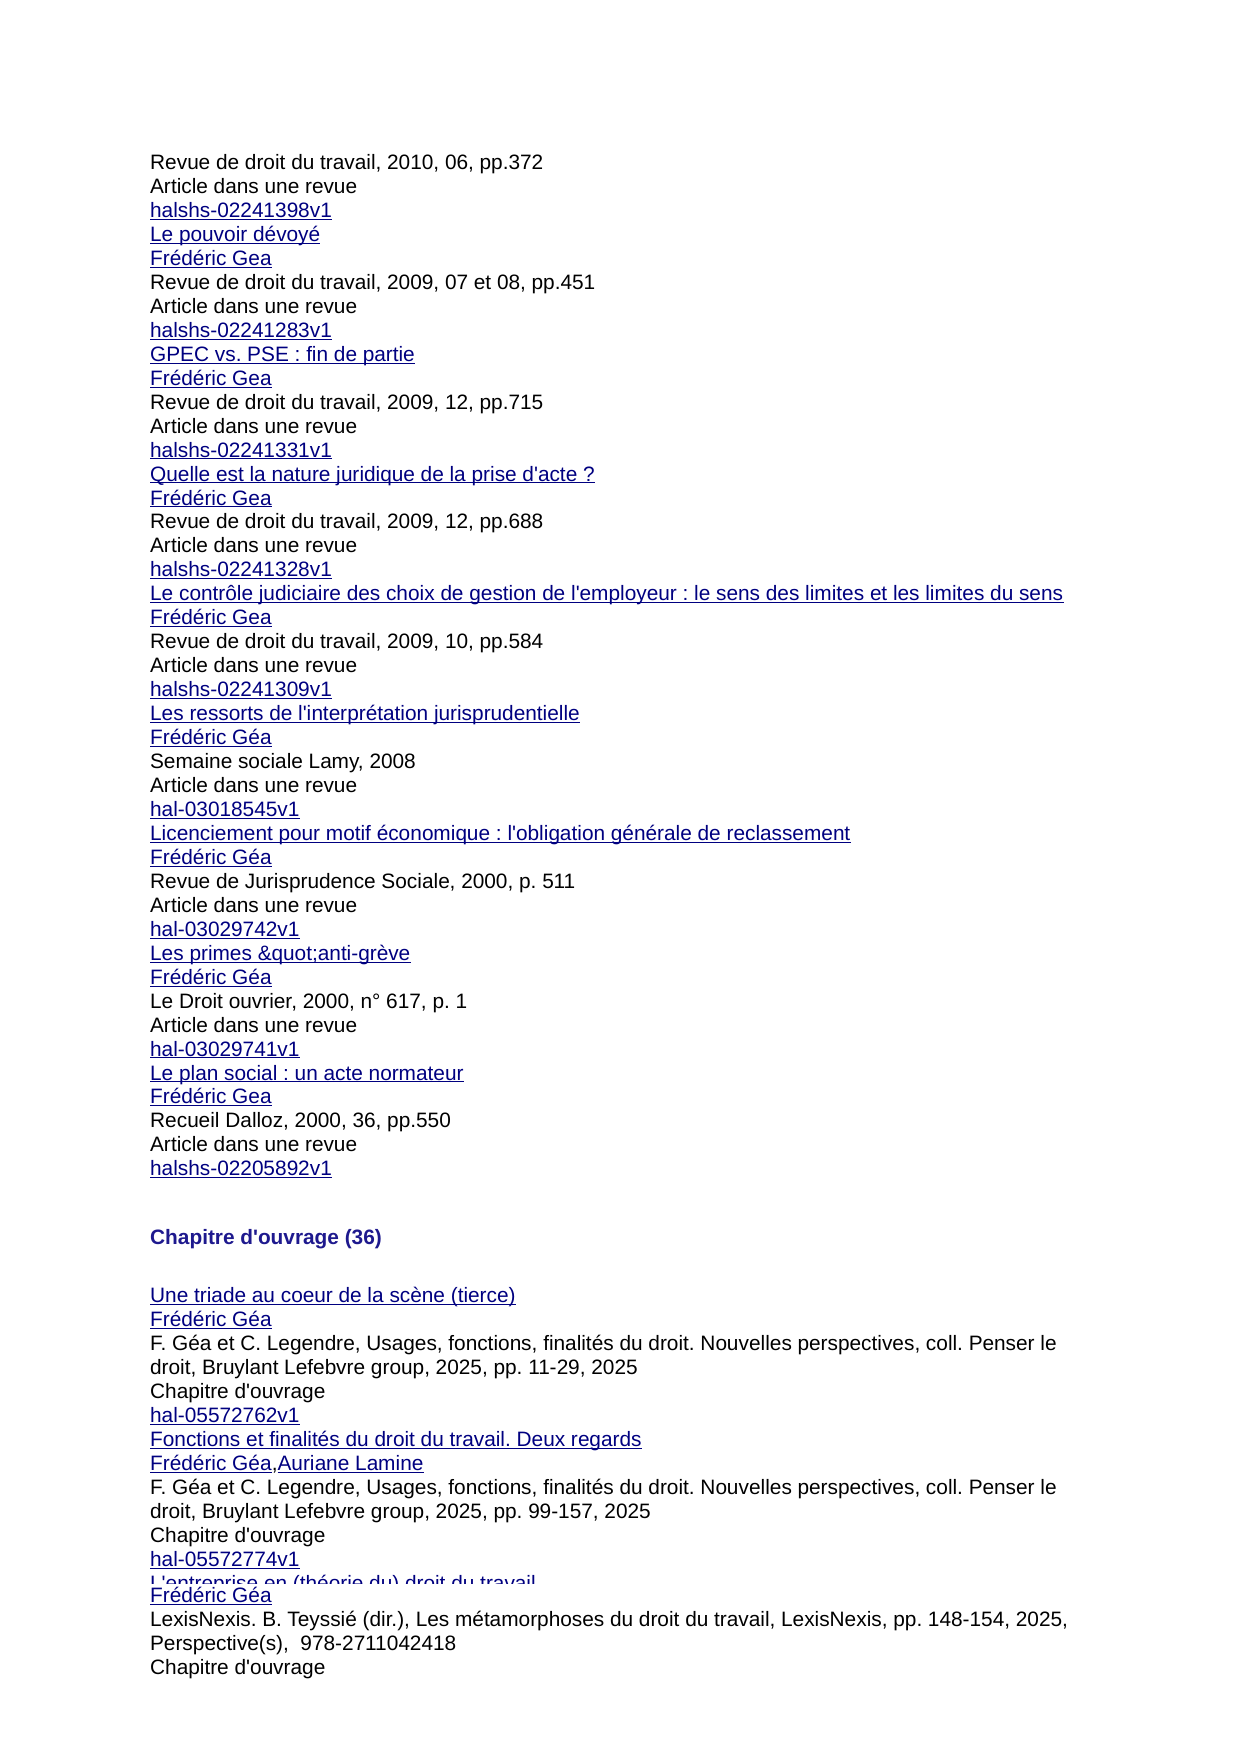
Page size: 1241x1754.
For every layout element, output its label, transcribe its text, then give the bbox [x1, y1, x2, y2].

table_cell Licenciement pour motif économique : l'obligation générale de reclassement Frédéric Géa Revue de Jurisprudence Sociale, 2000, p. 511 Article dans une revue hal-03029742v1 [150, 821, 1090, 941]
table_cell Les ressorts de l'interprétation jurisprudentielle Frédéric Géa Semaine sociale Lamy, 2008 Article dans une revue hal-03018545v1 [150, 701, 1090, 821]
table_cell L'entreprise en (théorie du) droit du travail Frédéric Géa LexisNexis. B. Teyssié (dir.), Les métamorphoses du droit du travail, LexisNexis, pp. 148-154, 2025, Perspective(s), ‎ 978-2711042418 Chapitre d'ouvrage [150, 1571, 1090, 1679]
table_cell GPEC vs. PSE : fin de partie Frédéric Gea Revue de droit du travail, 2009, 12, pp.715 Article dans une revue halshs-02241331v1 [150, 342, 1090, 461]
table_header Une triade au coeur de la scène (tierce) Frédéric Géa F. Géa et C. Legendre, Usages, fonctions, finalités du droit. Nouvelles perspectives, coll. Penser le droit, Bruylant Lefebvre group, 2025, pp. 11-29, 2025 Chapitre d'ouvrage hal-05572762v1 [150, 1283, 1090, 1427]
table_cell Le pouvoir dévoyé Frédéric Gea Revue de droit du travail, 2009, 07 et 08, pp.451 Article dans une revue halshs-02241283v1 [150, 222, 1090, 342]
table_cell Les primes &quot;anti-grève Frédéric Géa Le Droit ouvrier, 2000, n° 617, p. 1 Article dans une revue hal-03029741v1 [150, 941, 1090, 1060]
table_cell Le contrôle judiciaire des choix de gestion de l'employeur : le sens des limites et les limites du sens Frédéric Gea Revue de droit du travail, 2009, 10, pp.584 Article dans une revue halshs-02241309v1 [150, 581, 1090, 701]
table_cell Le plan social : un acte normateur Frédéric Gea Recueil Dalloz, 2000, 36, pp.550 Article dans une revue halshs-02205892v1 [150, 1060, 1090, 1180]
table_cell Fonctions et finalités du droit du travail. Deux regards Frédéric Géa,Auriane Lamine F. Géa et C. Legendre, Usages, fonctions, finalités du droit. Nouvelles perspectives, coll. Penser le droit, Bruylant Lefebvre group, 2025, pp. 99-157, 2025 Chapitre d'ouvrage hal-05572774v1 [150, 1427, 1090, 1571]
table_cell Revue de droit du travail, 2010, 06, pp.372 Article dans une revue halshs-02241398v1 [150, 150, 1090, 222]
subtitle Chapitre d'ouvrage (36) [150, 1225, 1090, 1249]
table_cell Quelle est la nature juridique de la prise d'acte ? Frédéric Gea Revue de droit du travail, 2009, 12, pp.688 Article dans une revue halshs-02241328v1 [150, 461, 1090, 581]
